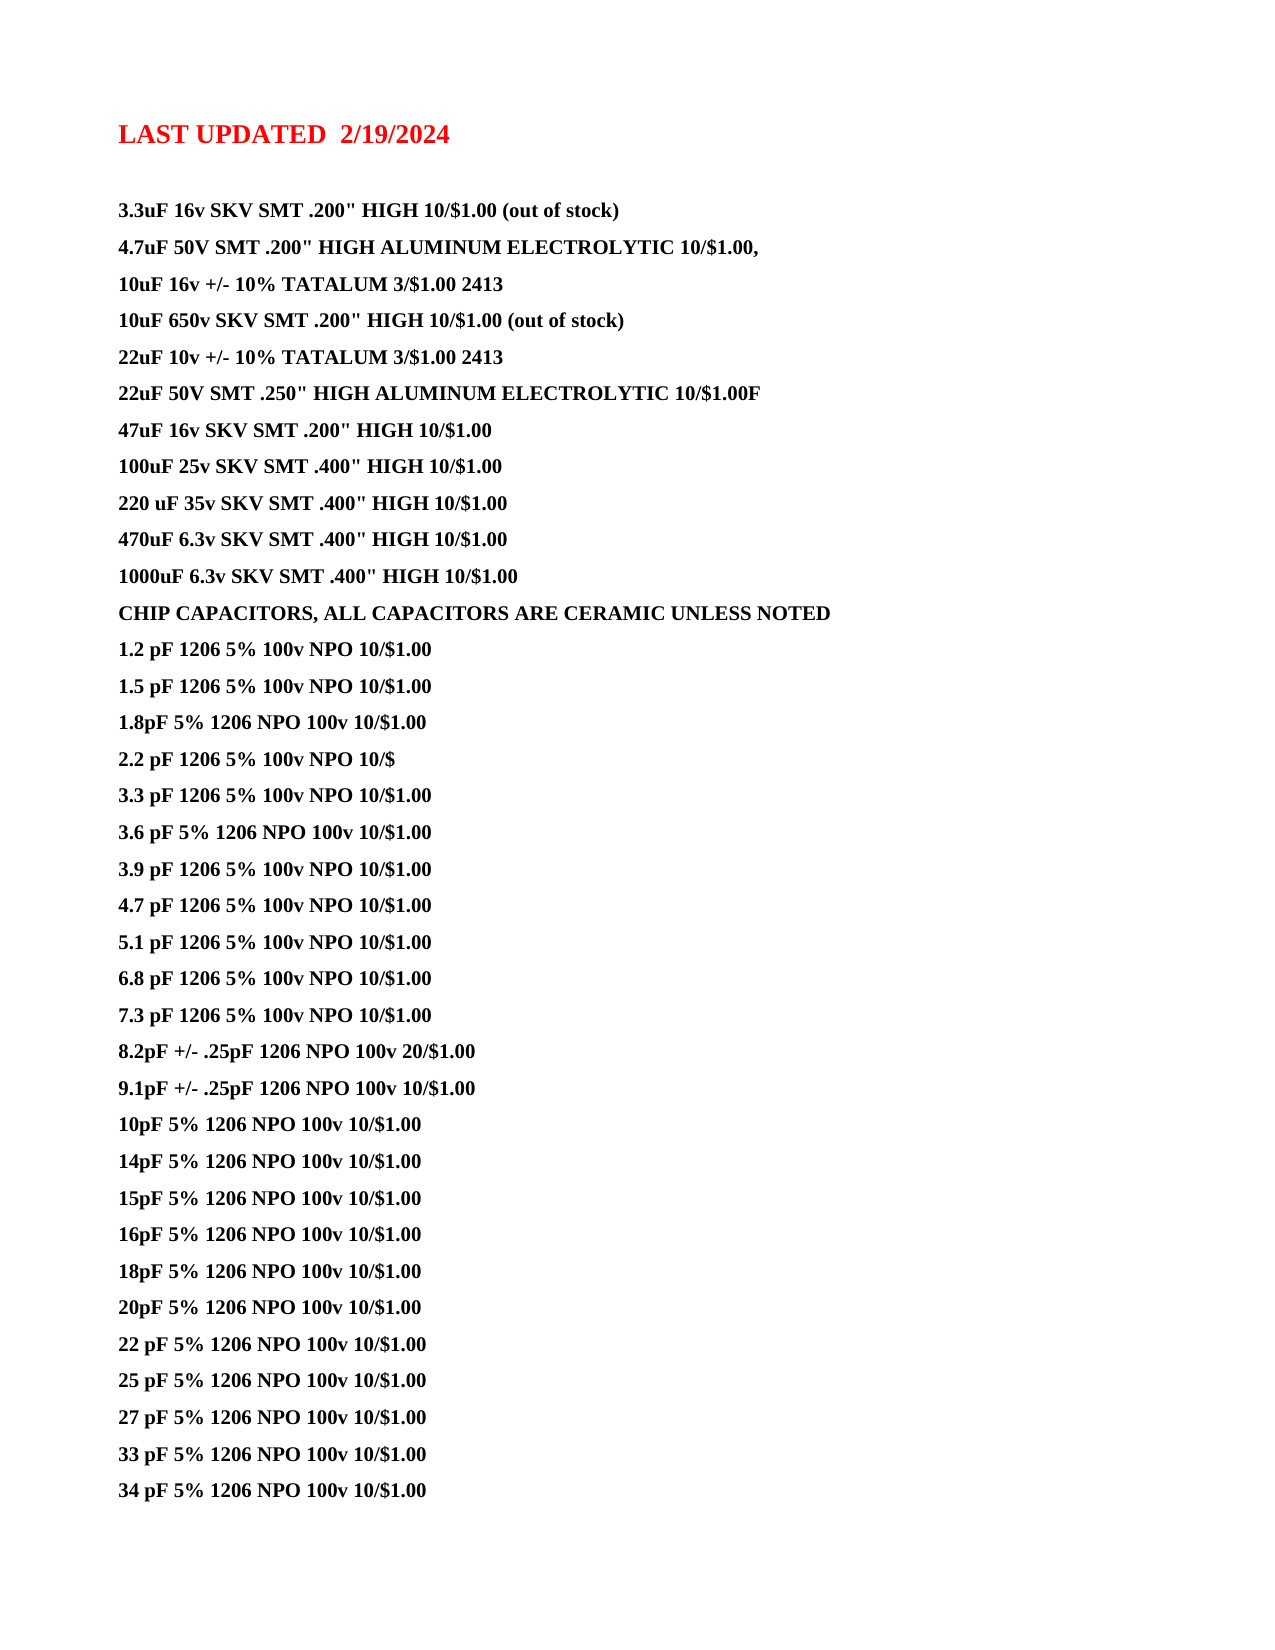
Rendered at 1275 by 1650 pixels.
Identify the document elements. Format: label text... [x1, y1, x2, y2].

text 14pF 5% 1206 NPO 100v 10/$1.00 [118, 1149, 1275, 1173]
text 220 uF 35v SKV SMT .400" HIGH 10/$1.00 [118, 491, 1275, 515]
text 9.1pF +/- .25pF 1206 NPO 100v 10/$1.00 [118, 1076, 1275, 1100]
text 33 pF 5% 1206 NPO 100v 10/$1.00 [118, 1441, 1275, 1466]
text 4.7uF 50V SMT .200" HIGH ALUMINUM ELECTROLYTIC 10/$1.00, [118, 235, 1275, 259]
text 25 pF 5% 1206 NPO 100v 10/$1.00 [118, 1368, 1275, 1392]
text 3.3uF 16v SKV SMT .200" HIGH 10/$1.00 (out of stock) [118, 198, 1275, 222]
text 47uF 16v SKV SMT .200" HIGH 10/$1.00 [118, 418, 1275, 442]
text 3.3 pF 1206 5% 100v NPO 10/$1.00 [118, 783, 1275, 807]
text 7.3 pF 1206 5% 100v NPO 10/$1.00 [118, 1003, 1275, 1027]
text 8.2pF +/- .25pF 1206 NPO 100v 20/$1.00 [118, 1039, 1275, 1063]
text LAST UPDATED 2/19/2024 [118, 118, 1275, 149]
text 10uF 16v +/- 10% TATALUM 3/$1.00 2413 [118, 271, 1275, 296]
text 3.9 pF 1206 5% 100v NPO 10/$1.00 [118, 856, 1275, 881]
text 1.8pF 5% 1206 NPO 100v 10/$1.00 [118, 710, 1275, 734]
text 10uF 650v SKV SMT .200" HIGH 10/$1.00 (out of stock) [118, 308, 1275, 332]
text 10pF 5% 1206 NPO 100v 10/$1.00 [118, 1112, 1275, 1136]
text 27 pF 5% 1206 NPO 100v 10/$1.00 [118, 1405, 1275, 1429]
text 1000uF 6.3v SKV SMT .400" HIGH 10/$1.00 [118, 564, 1275, 588]
text 22uF 10v +/- 10% TATALUM 3/$1.00 2413 [118, 344, 1275, 369]
text 34 pF 5% 1206 NPO 100v 10/$1.00 [118, 1478, 1275, 1502]
text 22 pF 5% 1206 NPO 100v 10/$1.00 [118, 1332, 1275, 1356]
text 18pF 5% 1206 NPO 100v 10/$1.00 [118, 1259, 1275, 1283]
text 16pF 5% 1206 NPO 100v 10/$1.00 [118, 1222, 1275, 1246]
text 1.5 pF 1206 5% 100v NPO 10/$1.00 [118, 674, 1275, 698]
text 3.6 pF 5% 1206 NPO 100v 10/$1.00 [118, 820, 1275, 844]
text 5.1 pF 1206 5% 100v NPO 10/$1.00 [118, 929, 1275, 954]
text 4.7 pF 1206 5% 100v NPO 10/$1.00 [118, 893, 1275, 917]
text 2.2 pF 1206 5% 100v NPO 10/$ [118, 747, 1275, 771]
text 15pF 5% 1206 NPO 100v 10/$1.00 [118, 1186, 1275, 1209]
text F [118, 162, 1275, 186]
text 6.8 pF 1206 5% 100v NPO 10/$1.00 [118, 966, 1275, 990]
text 100uF 25v SKV SMT .400" HIGH 10/$1.00 [118, 454, 1275, 478]
text 20pF 5% 1206 NPO 100v 10/$1.00 [118, 1295, 1275, 1319]
text 22uF 50V SMT .250" HIGH ALUMINUM ELECTROLYTIC 10/$1.00F [118, 381, 1275, 405]
text CHIP CAPACITORS, ALL CAPACITORS ARE CERAMIC UNLESS NOTED [118, 601, 1275, 624]
text 1.2 pF 1206 5% 100v NPO 10/$1.00 [118, 637, 1275, 661]
text 470uF 6.3v SKV SMT .400" HIGH 10/$1.00 [118, 527, 1275, 551]
